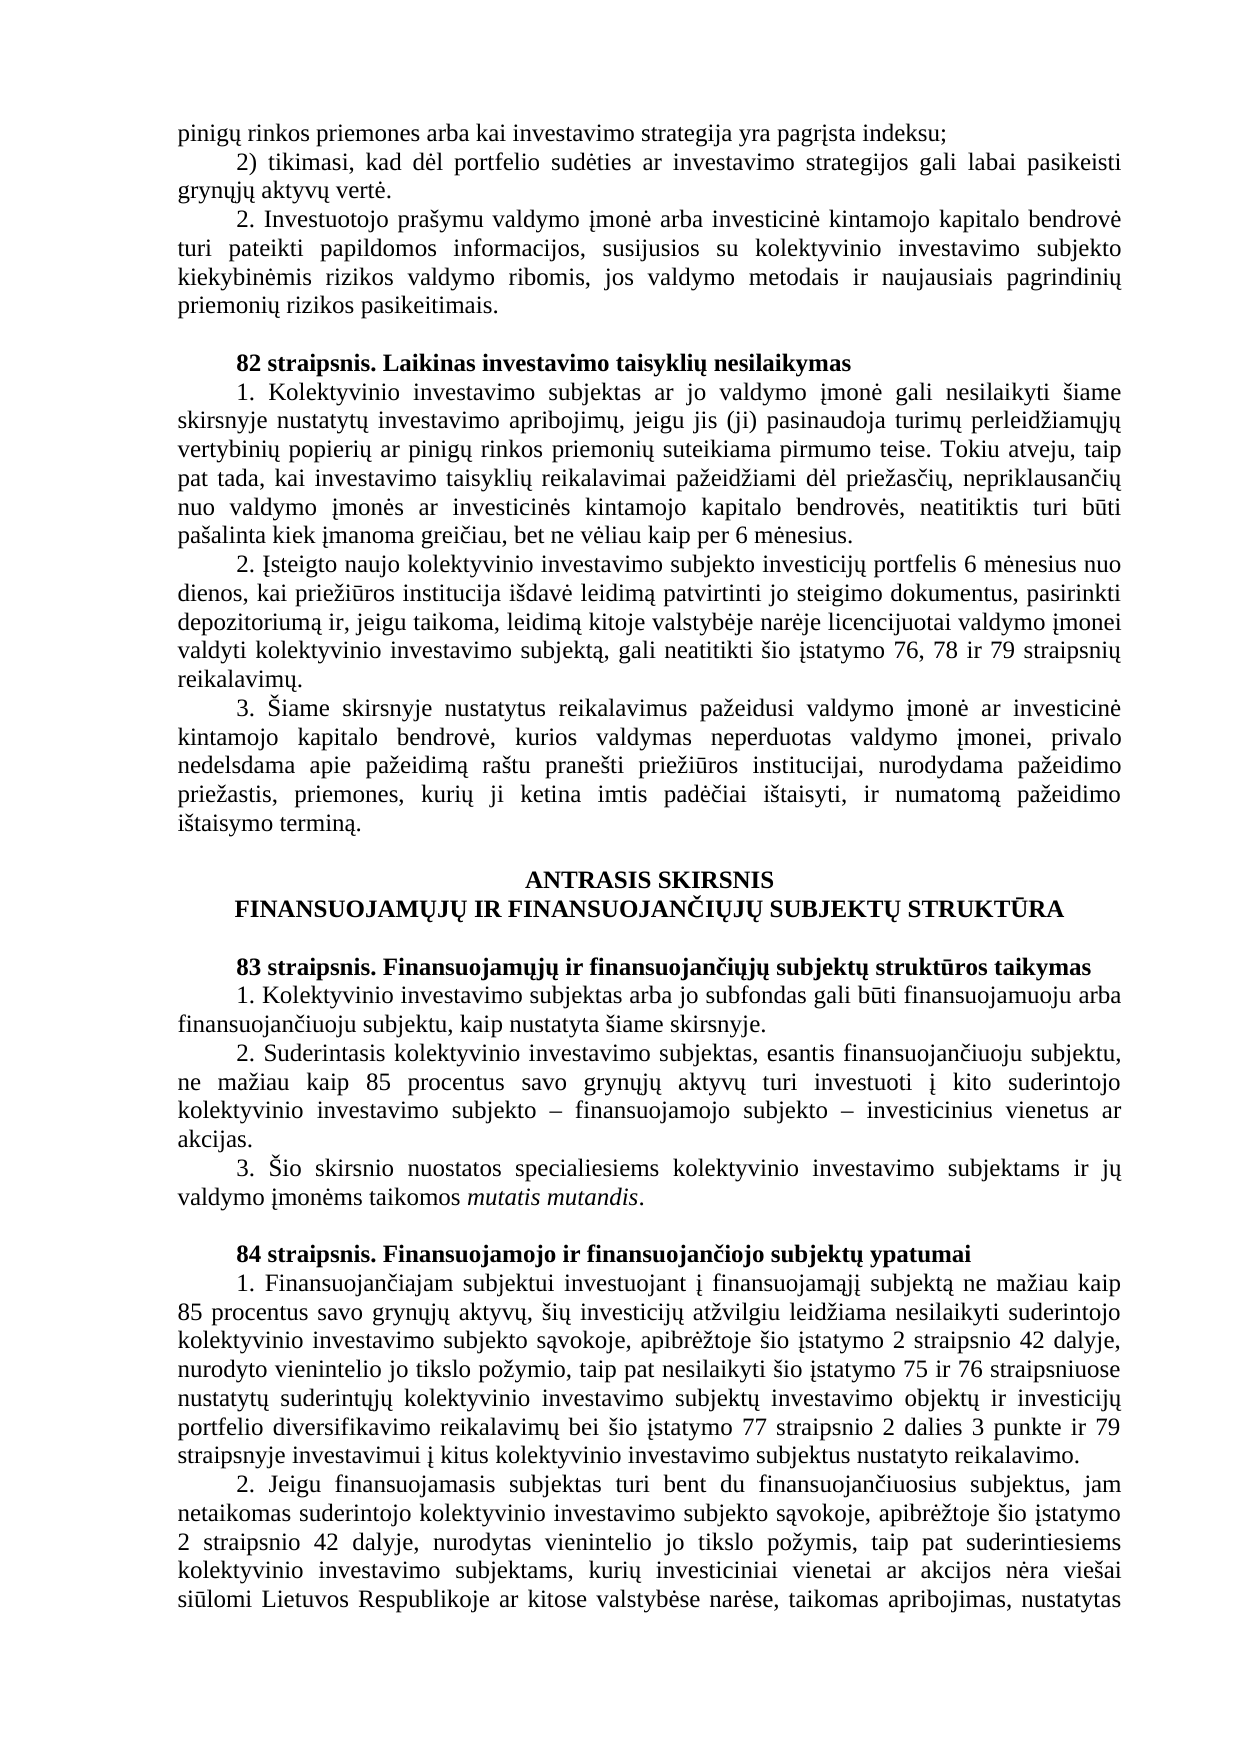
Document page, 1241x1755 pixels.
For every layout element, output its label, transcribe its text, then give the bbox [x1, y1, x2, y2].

text pinigų rinkos priemones arba kai investavimo strategija yra pagrįsta indeksu; [177, 118, 1122, 147]
text 83 straipsnis. Finansuojamųjų ir finansuojančiųjų subjektų struktūros taikymas [177, 952, 1122, 981]
text 2. Jeigu finansuojamasis subjektas turi bent du finansuojančiuosius subjektus, jam netaikomas suderintojo kolektyvinio investavimo subjekto sąvokoje, apibrėžtoje šio įstatymo 2 straipsnio 42 dalyje, nurodytas vienintelio jo tikslo požymis, taip pat suderintiesiems kolektyvinio investavimo subjektams, kurių investiciniai vienetai ar akcijos nėra viešai siūlomi Lietuvos Respublikoje ar kitose valstybėse narėse, taikomas apribojimas, nustatytas [177, 1469, 1122, 1613]
text 1. Kolektyvinio investavimo subjektas ar jo valdymo įmonė gali nesilaikyti šiame skirsnyje nustatytų investavimo apribojimų, jeigu jis (ji) pasinaudoja turimų perleidžiamųjų vertybinių popierių ar pinigų rinkos priemonių suteikiama pirmumo teise. Tokiu atveju, taip pat tada, kai investavimo taisyklių reikalavimai pažeidžiami dėl priežasčių, nepriklausančių nuo valdymo įmonės ar investicinės kintamojo kapitalo bendrovės, neatitiktis turi būti pašalinta kiek įmanoma greičiau, bet ne vėliau kaip per 6 mėnesius. [177, 377, 1122, 549]
text 3. Šio skirsnio nuostatos specialiesiems kolektyvinio investavimo subjektams ir jų valdymo įmonėms taikomos mutatis mutandis. [177, 1153, 1122, 1211]
text 2. Įsteigto naujo kolektyvinio investavimo subjekto investicijų portfelis 6 mėnesius nuo dienos, kai priežiūros institucija išdavė leidimą patvirtinti jo steigimo dokumentus, pasirinkti depozitoriumą ir, jeigu taikoma, leidimą kitoje valstybėje narėje licencijuotai valdymo įmonei valdyti kolektyvinio investavimo subjektą, gali neatitikti šio įstatymo 76, 78 ir 79 straipsnių reikalavimų. [177, 549, 1122, 693]
text 1. Finansuojančiajam subjektui investuojant į finansuojamąjį subjektą ne mažiau kaip 85 procentus savo grynųjų aktyvų, šių investicijų atžvilgiu leidžiama nesilaikyti suderintojo kolektyvinio investavimo subjekto sąvokoje, apibrėžtoje šio įstatymo 2 straipsnio 42 dalyje, nurodyto vienintelio jo tikslo požymio, taip pat nesilaikyti šio įstatymo 75 ir 76 straipsniuose nustatytų suderintųjų kolektyvinio investavimo subjektų investavimo objektų ir investicijų portfelio diversifikavimo reikalavimų bei šio įstatymo 77 straipsnio 2 dalies 3 punkte ir 79 straipsnyje investavimui į kitus kolektyvinio investavimo subjektus nustatyto reikalavimo. [177, 1268, 1122, 1469]
text 84 straipsnis. Finansuojamojo ir finansuojančiojo subjektų ypatumai [177, 1239, 1122, 1268]
text 82 straipsnis. Laikinas investavimo taisyklių nesilaikymas [177, 348, 1122, 377]
text 2) tikimasi, kad dėl portfelio sudėties ar investavimo strategijos gali labai pasikeisti grynųjų aktyvų vertė. [177, 147, 1122, 204]
text 3. Šiame skirsnyje nustatytus reikalavimus pažeidusi valdymo įmonė ar investicinė kintamojo kapitalo bendrovė, kurios valdymas neperduotas valdymo įmonei, privalo nedelsdama apie pažeidimą raštu pranešti priežiūros institucijai, nurodydama pažeidimo priežastis, priemones, kurių ji ketina imtis padėčiai ištaisyti, ir numatomą pažeidimo ištaisymo terminą. [177, 693, 1122, 837]
text FINANSUOJAMŲJŲ IR FINANSUOJANČIŲJŲ SUBJEKTŲ STRUKTŪRA [177, 894, 1122, 923]
text 2. Investuotojo prašymu valdymo įmonė arba investicinė kintamojo kapitalo bendrovė turi pateikti papildomos informacijos, susijusios su kolektyvinio investavimo subjekto kiekybinėmis rizikos valdymo ribomis, jos valdymo metodais ir naujausiais pagrindinių priemonių rizikos pasikeitimais. [177, 204, 1122, 319]
text 1. Kolektyvinio investavimo subjektas arba jo subfondas gali būti finansuojamuoju arba finansuojančiuoju subjektu, kaip nustatyta šiame skirsnyje. [177, 981, 1122, 1038]
text 2. Suderintasis kolektyvinio investavimo subjektas, esantis finansuojančiuoju subjektu, ne mažiau kaip 85 procentus savo grynųjų aktyvų turi investuoti į kito suderintojo kolektyvinio investavimo subjekto – finansuojamojo subjekto – investicinius vienetus ar akcijas. [177, 1038, 1122, 1153]
text ANTRASIS SKIRSNIS [177, 866, 1122, 894]
